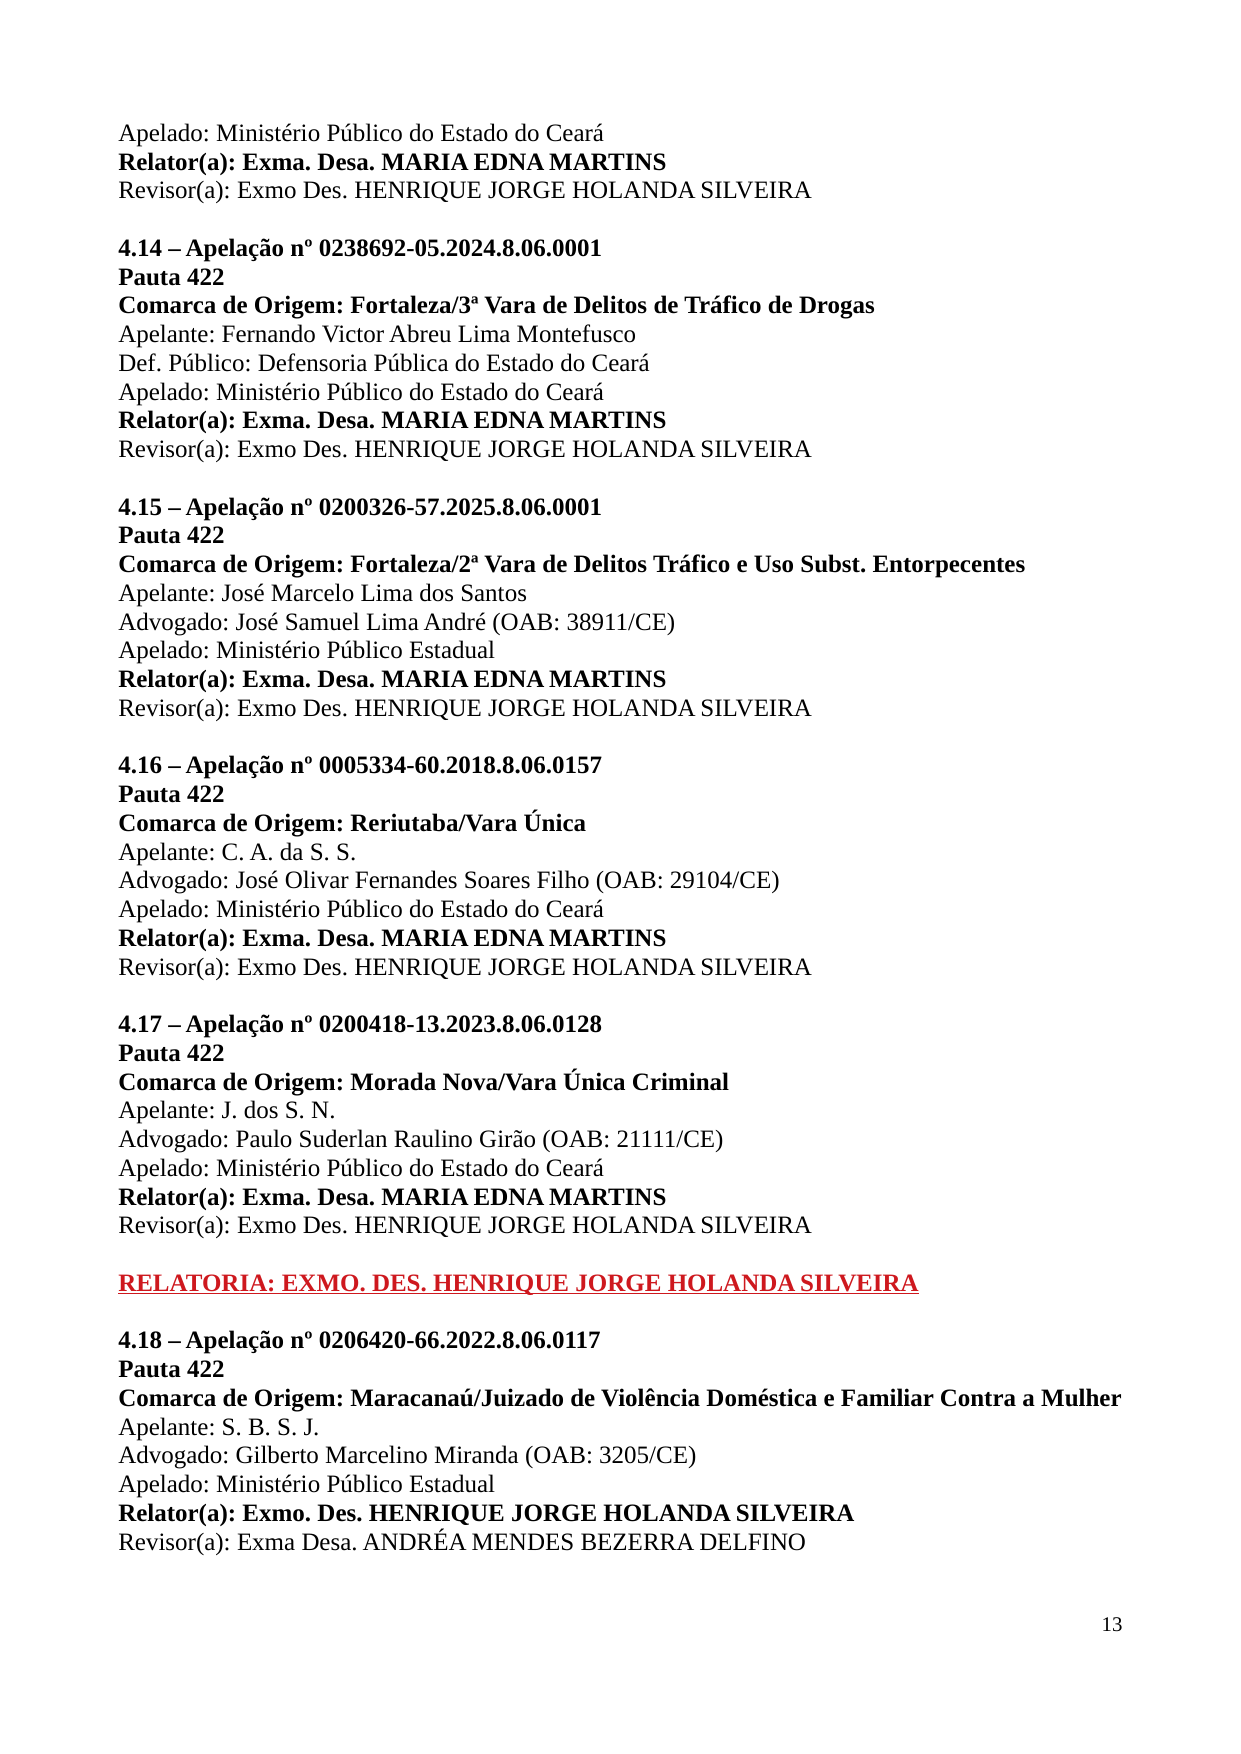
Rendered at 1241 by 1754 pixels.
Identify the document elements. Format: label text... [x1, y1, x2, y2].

text Advogado: Paulo Suderlan Raulino Girão (OAB: 21111/CE) [118, 1124, 1122, 1153]
text Comarca de Origem: Fortaleza/2ª Vara de Delitos Tráfico e Uso Subst. Entorpecentes [118, 549, 1122, 578]
text Revisor(a): Exma Desa. ANDRÉA MENDES BEZERRA DELFINO [118, 1527, 1122, 1556]
text Pauta 422 [118, 262, 1122, 291]
text 4.17 – Apelação nº 0200418-13.2023.8.06.0128 [118, 1009, 1122, 1038]
text Pauta 422 [118, 521, 1122, 549]
text Revisor(a): Exmo Des. HENRIQUE JORGE HOLANDA SILVEIRA [118, 1211, 1122, 1239]
text Apelante: S. B. S. J. [118, 1412, 1122, 1441]
text Comarca de Origem: Maracanaú/Juizado de Violência Doméstica e Familiar Contra a Mulher [118, 1383, 1122, 1412]
text Def. Público: Defensoria Pública do Estado do Ceará [118, 348, 1122, 377]
text Relator(a): Exma. Desa. MARIA EDNA MARTINS [118, 1182, 1122, 1211]
text Pauta 422 [118, 1038, 1122, 1067]
text Revisor(a): Exmo Des. HENRIQUE JORGE HOLANDA SILVEIRA [118, 176, 1122, 204]
text Apelado: Ministério Público do Estado do Ceará [118, 1153, 1122, 1182]
text Revisor(a): Exmo Des. HENRIQUE JORGE HOLANDA SILVEIRA [118, 434, 1122, 463]
text Apelante: José Marcelo Lima dos Santos [118, 578, 1122, 607]
text 4.15 – Apelação nº 0200326-57.2025.8.06.0001 [118, 492, 1122, 521]
text Comarca de Origem: Morada Nova/Vara Única Criminal [118, 1067, 1122, 1096]
text Apelado: Ministério Público do Estado do Ceará [118, 894, 1122, 923]
text Relator(a): Exma. Desa. MARIA EDNA MARTINS [118, 664, 1122, 693]
text Advogado: José Olivar Fernandes Soares Filho (OAB: 29104/CE) [118, 866, 1122, 894]
text Relator(a): Exma. Desa. MARIA EDNA MARTINS [118, 406, 1122, 434]
text 4.14 – Apelação nº 0238692-05.2024.8.06.0001 [118, 233, 1122, 262]
text Apelante: Fernando Victor Abreu Lima Montefusco [118, 319, 1122, 348]
text Relator(a): Exma. Desa. MARIA EDNA MARTINS [118, 147, 1122, 176]
text Apelado: Ministério Público Estadual [118, 636, 1122, 664]
text Revisor(a): Exmo Des. HENRIQUE JORGE HOLANDA SILVEIRA [118, 693, 1122, 722]
text 4.16 – Apelação nº 0005334-60.2018.8.06.0157 [118, 751, 1122, 779]
text Apelado: Ministério Público Estadual [118, 1469, 1122, 1498]
text Apelado: Ministério Público do Estado do Ceará [118, 377, 1122, 406]
text Pauta 422 [118, 1354, 1122, 1383]
text Relator(a): Exma. Desa. MARIA EDNA MARTINS [118, 923, 1122, 952]
text Relator(a): Exmo. Des. HENRIQUE JORGE HOLANDA SILVEIRA [118, 1498, 1122, 1527]
text Apelante: C. A. da S. S. [118, 837, 1122, 866]
text 4.18 – Apelação nº 0206420-66.2022.8.06.0117 [118, 1326, 1122, 1354]
text Pauta 422 [118, 779, 1122, 808]
text Advogado: José Samuel Lima André (OAB: 38911/CE) [118, 607, 1122, 636]
text Comarca de Origem: Reriutaba/Vara Única [118, 808, 1122, 837]
text Apelante: J. dos S. N. [118, 1096, 1122, 1124]
text Revisor(a): Exmo Des. HENRIQUE JORGE HOLANDA SILVEIRA [118, 952, 1122, 981]
text Apelado: Ministério Público do Estado do Ceará [118, 118, 1122, 147]
text Comarca de Origem: Fortaleza/3ª Vara de Delitos de Tráfico de Drogas [118, 291, 1122, 319]
text RELATORIA: EXMO. DES. HENRIQUE JORGE HOLANDA SILVEIRA [118, 1268, 1122, 1297]
text Advogado: Gilberto Marcelino Miranda (OAB: 3205/CE) [118, 1441, 1122, 1469]
